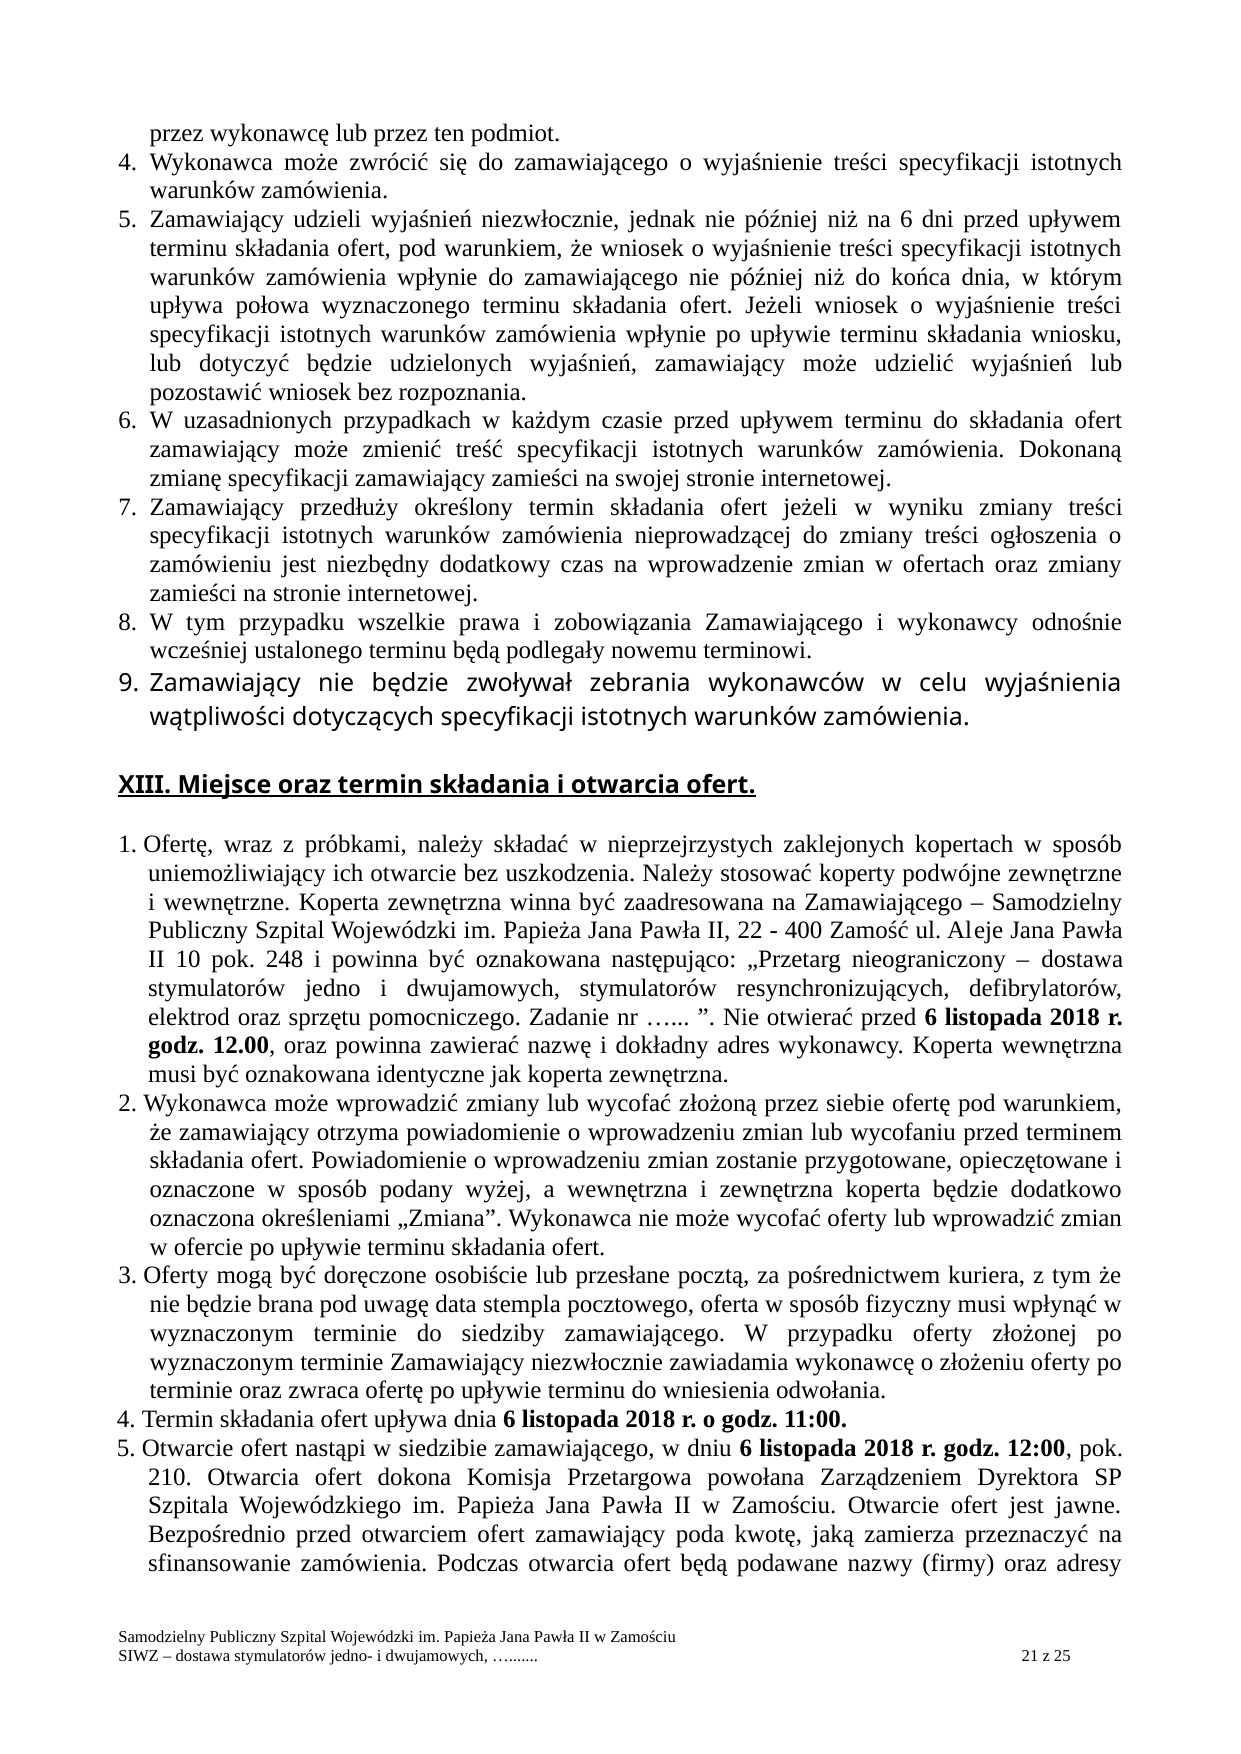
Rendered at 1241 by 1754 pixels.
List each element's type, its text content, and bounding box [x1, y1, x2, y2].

list Zamawiający nie będzie zwoływał zebrania wykonawców w celu wyjaśnienia wątpliwości dotyczących specyfikacji istotnych warunków zamówienia. [118, 664, 1123, 732]
list W tym przypadku wszelkie prawa i zobowiązania Zamawiającego i wykonawcy odnośnie wcześniej ustalonego terminu będą podlegały nowemu terminowi. [118, 607, 1123, 664]
text XIII. Miejsce oraz termin składania i otwarcia ofert. [118, 767, 1123, 801]
list W uzasadnionych przypadkach w każdym czasie przed upływem terminu do składania ofert zamawiający może zmienić treść specyfikacji istotnych warunków zamówienia. Dokonaną zmianę specyfikacji zamawiający zamieści na swojej stronie internetowej. [118, 406, 1123, 492]
list Ofertę, wraz z próbkami, należy składać w nieprzejrzystych zaklejonych kopertach w sposób uniemożliwiający ich otwarcie bez uszkodzenia. Należy stosować koperty podwójne zewnętrzne i wewnętrzne. Koperta zewnętrzna winna być zaadresowana na Zamawiającego – Samodzielny Publiczny Szpital Wojewódzki im. Papieża Jana Pawła II, 22 - 400 Zamość ul. Aleje Jana Pawła II 10 pok. 248 i powinna być oznakowana następująco: „Przetarg nieograniczony – dostawa stymulatorów jedno i dwujamowych, stymulatorów resynchronizujących, defibrylatorów, elektrod oraz sprzętu pomocniczego. Zadanie nr …... ”. Nie otwierać przed 6 listopada 2018 r. godz. 12.00, oraz powinna zawierać nazwę i dokładny adres wykonawcy. Koperta wewnętrzna musi być oznakowana identyczne jak koperta zewnętrzna. [118, 829, 1123, 1088]
list Termin składania ofert upływa dnia 6 listopada 2018 r. o godz. 11:00. [117, 1404, 1123, 1433]
list Zamawiający udzieli wyjaśnień niezwłocznie, jednak nie później niż na 6 dni przed upływem terminu składania ofert, pod warunkiem, że wniosek o wyjaśnienie treści specyfikacji istotnych warunków zamówienia wpłynie do zamawiającego nie później niż do końca dnia, w którym upływa połowa wyznaczonego terminu składania ofert. Jeżeli wniosek o wyjaśnienie treści specyfikacji istotnych warunków zamówienia wpłynie po upływie terminu składania wniosku, lub dotyczyć będzie udzielonych wyjaśnień, zamawiający może udzielić wyjaśnień lub pozostawić wniosek bez rozpoznania. [118, 204, 1123, 406]
list Zamawiający przedłuży określony termin składania ofert jeżeli w wyniku zmiany treści specyfikacji istotnych warunków zamówienia nieprowadzącej do zmiany treści ogłoszenia o zamówieniu jest niezbędny dodatkowy czas na wprowadzenie zmian w ofertach oraz zmiany zamieści na stronie internetowej. [118, 492, 1123, 607]
list Wykonawca może zwrócić się do zamawiającego o wyjaśnienie treści specyfikacji istotnych warunków zamówienia. [118, 147, 1123, 204]
list Oferty mogą być doręczone osobiście lub przesłane pocztą, za pośrednictwem kuriera, z tym że nie będzie brana pod uwagę data stempla pocztowego, oferta w sposób fizyczny musi wpłynąć w wyznaczonym terminie do siedziby zamawiającego. W przypadku oferty złożonej po wyznaczonym terminie Zamawiający niezwłocznie zawiadamia wykonawcę o złożeniu oferty po terminie oraz zwraca ofertę po upływie terminu do wniesienia odwołania. [118, 1261, 1123, 1404]
list Wykonawca może wprowadzić zmiany lub wycofać złożoną przez siebie ofertę pod warunkiem, że zamawiający otrzyma powiadomienie o wprowadzeniu zmian lub wycofaniu przed terminem składania ofert. Powiadomienie o wprowadzeniu zmian zostanie przygotowane, opieczętowane i oznaczone w sposób podany wyżej, a wewnętrzna i zewnętrzna koperta będzie dodatkowo oznaczona określeniami „Zmiana”. Wykonawca nie może wycofać oferty lub wprowadzić zmian w ofercie po upływie terminu składania ofert. [118, 1088, 1123, 1261]
list przez wykonawcę lub przez ten podmiot. [118, 118, 1123, 147]
list Otwarcie ofert nastąpi w siedzibie zamawiającego, w dniu 6 listopada 2018 r. godz. 12:00, pok. 210. Otwarcia ofert dokona Komisja Przetargowa powołana Zarządzeniem Dyrektora SP Szpitala Wojewódzkiego im. Papieża Jana Pawła II w Zamościu. Otwarcie ofert jest jawne. Bezpośrednio przed otwarciem ofert zamawiający poda kwotę, jaką zamierza przeznaczyć na sfinansowanie zamówienia. Podczas otwarcia ofert będą podawane nazwy (firmy) oraz adresy [117, 1433, 1123, 1577]
